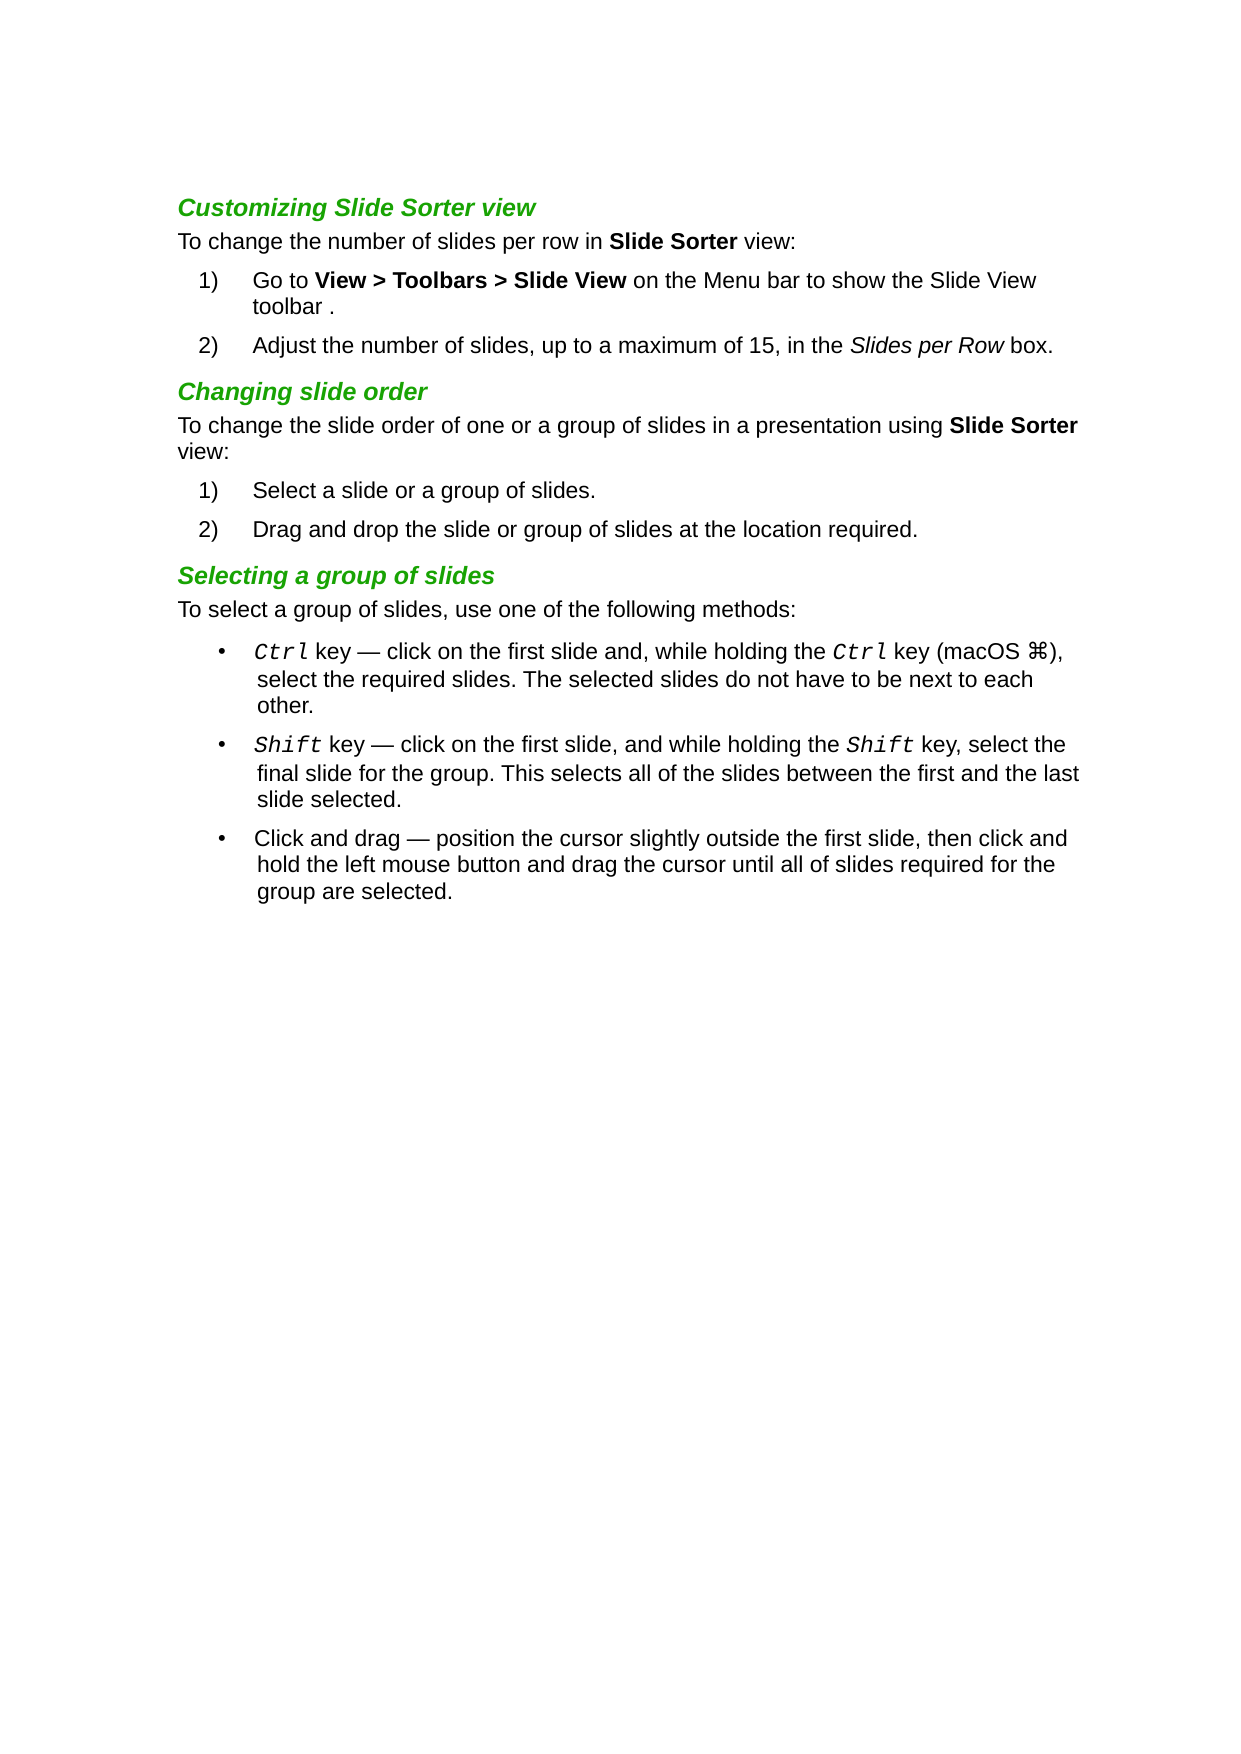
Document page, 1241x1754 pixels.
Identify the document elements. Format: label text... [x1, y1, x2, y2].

list Ctrl key — click on the first slide and, while holding the Ctrl key (macOS ⌘), select the required slides. The selected slides do not have to be next to each other. [215, 635, 1093, 719]
text To change the number of slides per row in Slide Sorter view: [177, 228, 1093, 254]
list To change the slide order of one or a group of slides in a presentation using Slide Sorter view: [177, 412, 1093, 464]
list Click and drag — position the cursor slightly outside the first slide, then click and hold the left mouse button and drag the cursor until all of slides required for the group are selected. [215, 822, 1093, 907]
list To select a group of slides, use one of the following methods: [177, 596, 1093, 622]
subtitle Customizing Slide Sorter view [177, 193, 1093, 221]
list Shift key — click on the first slide, and while holding the Shift key, select the final slide for the group. This selects all of the slides between the first and the last slide selected. [215, 728, 1093, 812]
list Adjust the number of slides, up to a maximum of 15, in the Slides per Row box. [218, 332, 1093, 358]
list Drag and drop the slide or group of slides at the location required. [218, 516, 1093, 542]
list Go to View > Toolbars > Slide View on the Menu bar to show the Slide View toolbar . [218, 267, 1093, 319]
subtitle Changing slide order [177, 377, 1093, 406]
subtitle Selecting a group of slides [177, 561, 1093, 590]
list Select a slide or a group of slides. [218, 477, 1093, 503]
